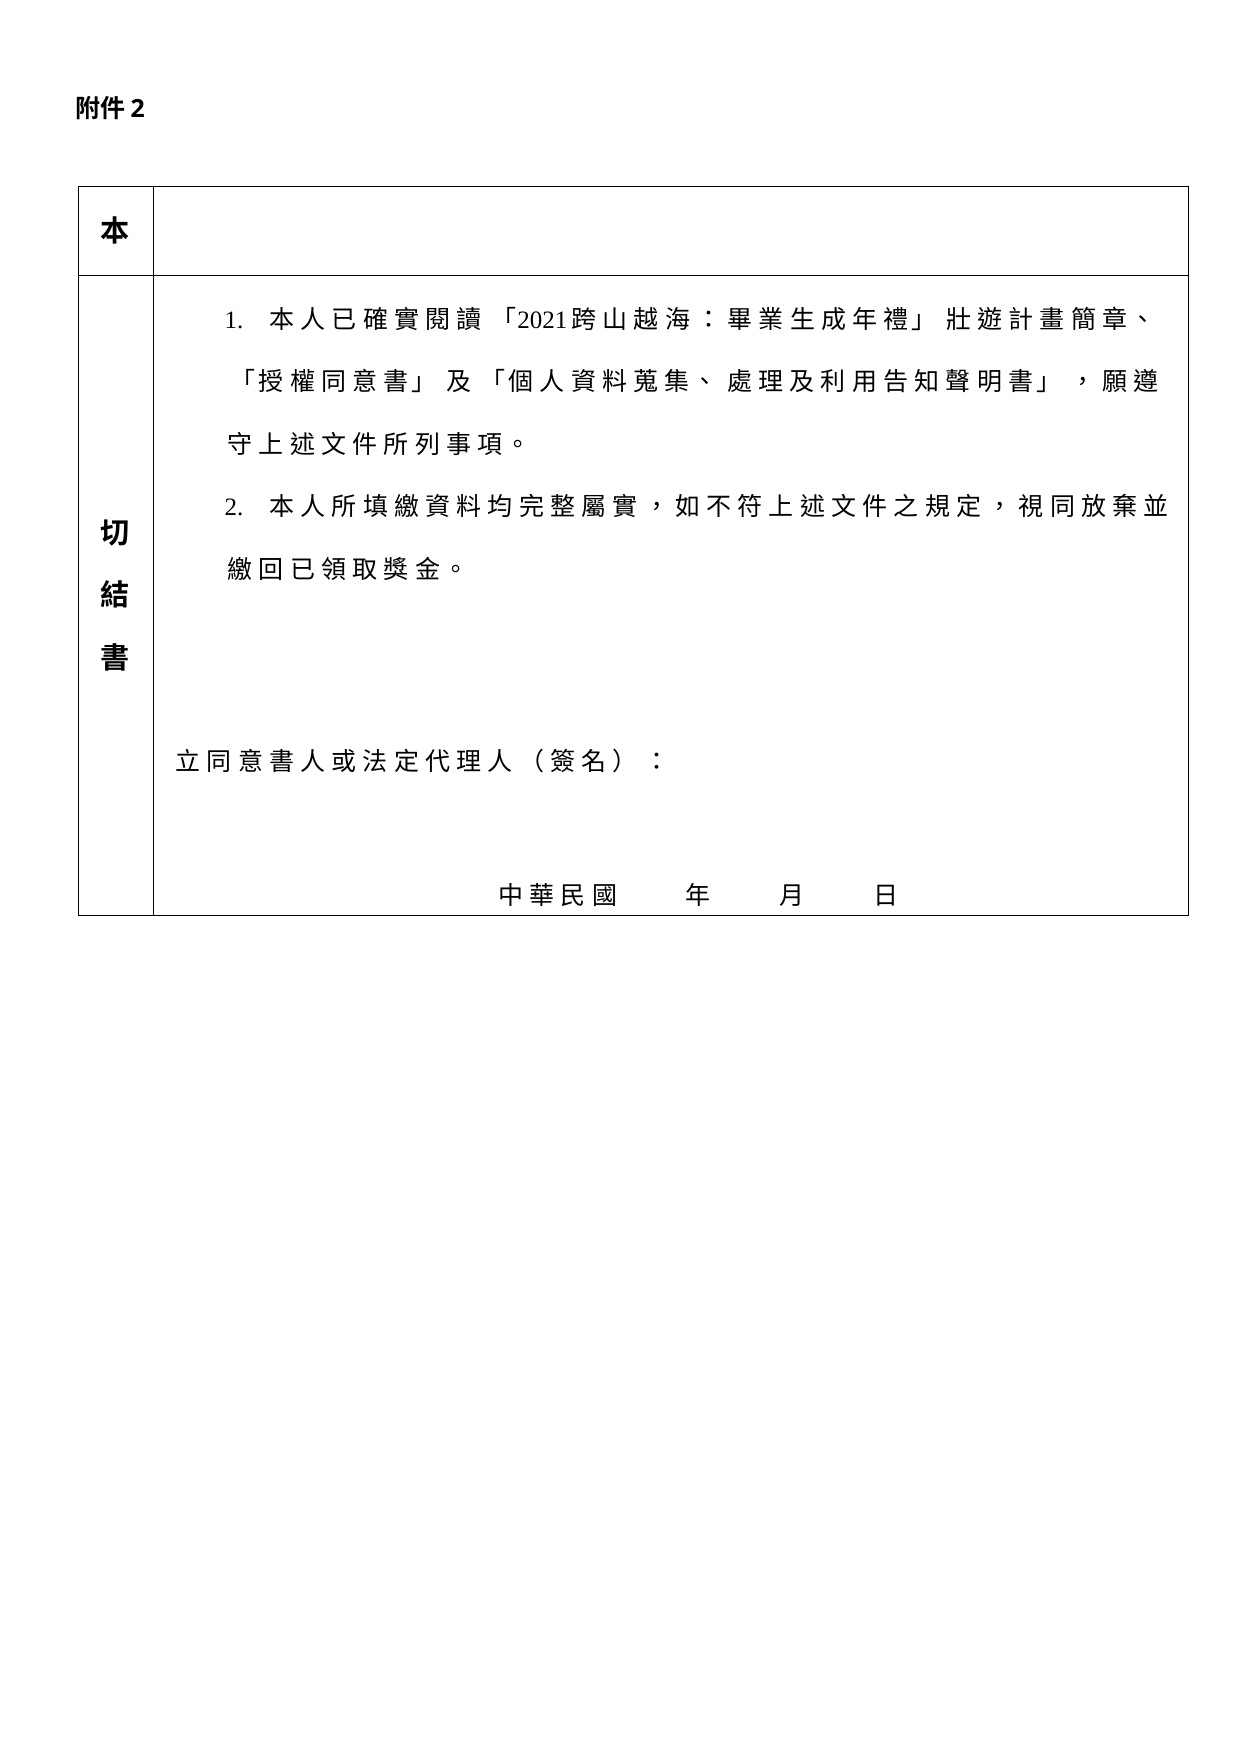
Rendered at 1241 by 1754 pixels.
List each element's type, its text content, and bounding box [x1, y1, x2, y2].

table_cell 切結書 [79, 276, 153, 914]
table_cell [154, 187, 1188, 274]
table_cell 本 [79, 187, 153, 274]
table_cell 本人已確實閱讀「2021跨山越海：畢業生成年禮」壯遊計畫簡章、「授權同意書」及「個人資料蒐集、處理及利用告知聲明書」，願遵守上述文件所列事項。 本人所填繳資料均完整屬實，如不符上述文件之規定，視同放棄並繳回已領取獎金。 立同意書人或法定代理人（簽名）： 中華民國 年 月 日 [154, 276, 1188, 914]
